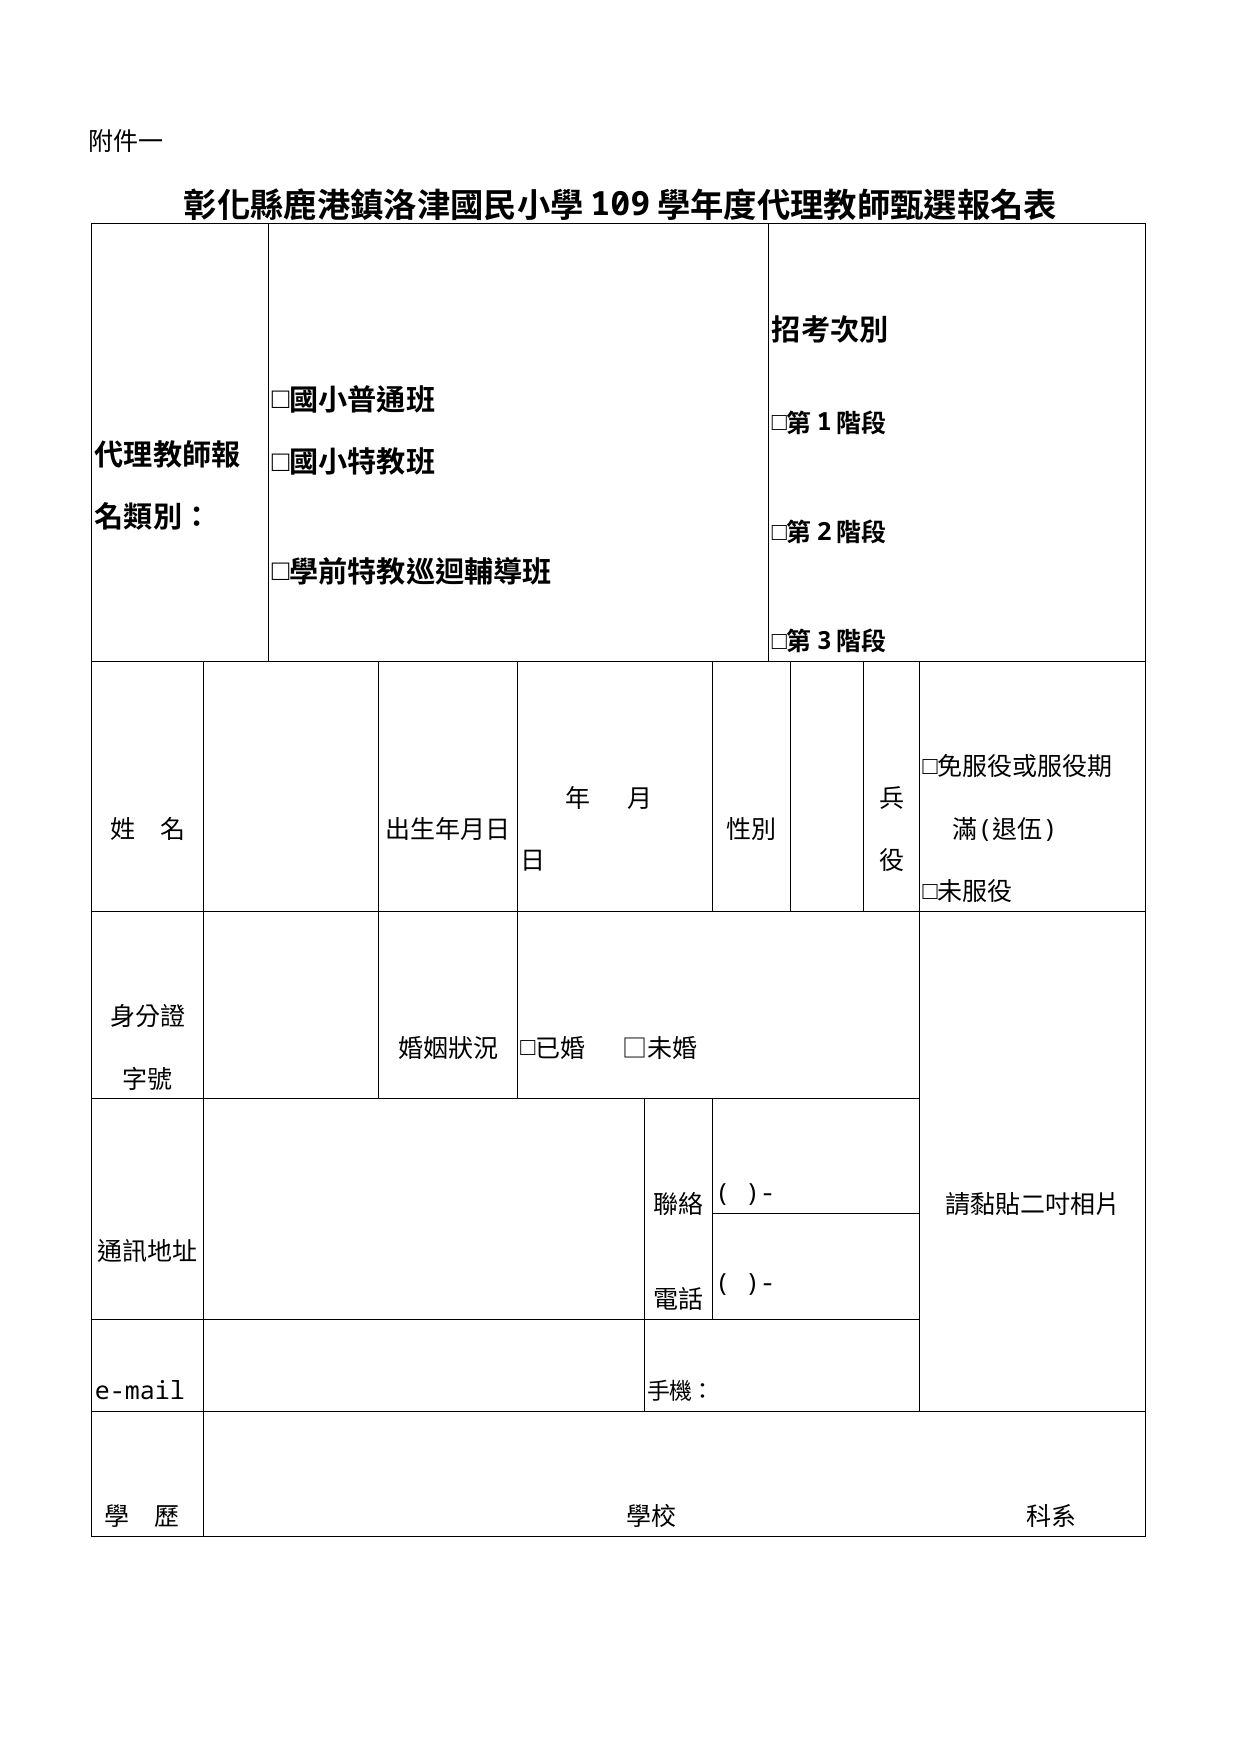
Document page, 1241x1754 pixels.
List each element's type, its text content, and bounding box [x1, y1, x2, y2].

table_cell [791, 662, 863, 911]
table_cell 出生年月日 [379, 662, 517, 911]
table_cell 年 月 日 [518, 662, 712, 911]
table_header □國小普通班 □國小特教班 □學前特教巡迴輔導班 [269, 224, 768, 661]
table_cell 聯絡 電話 [645, 1099, 712, 1318]
text 附件一 [89, 98, 1152, 161]
text 彰化縣鹿港鎮洛津國民小學109學年度代理教師甄選報名表 [89, 161, 1152, 223]
table_cell □免服役或服役期 滿(退伍) □未服役 [920, 662, 1145, 911]
table_cell 請黏貼二吋相片 [920, 912, 1145, 1411]
table_cell 手機： [645, 1320, 919, 1411]
table_cell [204, 1099, 644, 1318]
table_header 招考次別 □第1階段 □第2階段 □第3階段 [769, 224, 1145, 661]
table_cell 通訊地址 [92, 1099, 203, 1318]
table_cell 身分證 字號 [92, 912, 203, 1098]
table_cell □已婚 □未婚 [518, 912, 919, 1098]
table_cell 學校 科系 [204, 1412, 1145, 1536]
table_header 代理教師報名類別： [92, 224, 268, 661]
table_cell [204, 912, 378, 1098]
table_cell 性別 [713, 662, 790, 911]
table_cell ( )- [713, 1099, 919, 1212]
table_cell [204, 1320, 644, 1411]
table_cell 學 歷 [92, 1412, 203, 1536]
table_cell [204, 662, 378, 911]
table_cell 兵役 [864, 662, 919, 911]
table_cell 婚姻狀況 [379, 912, 517, 1098]
table_cell e-mail [92, 1320, 203, 1411]
table_cell 姓 名 [92, 662, 203, 911]
table_cell ( )- [713, 1214, 919, 1318]
